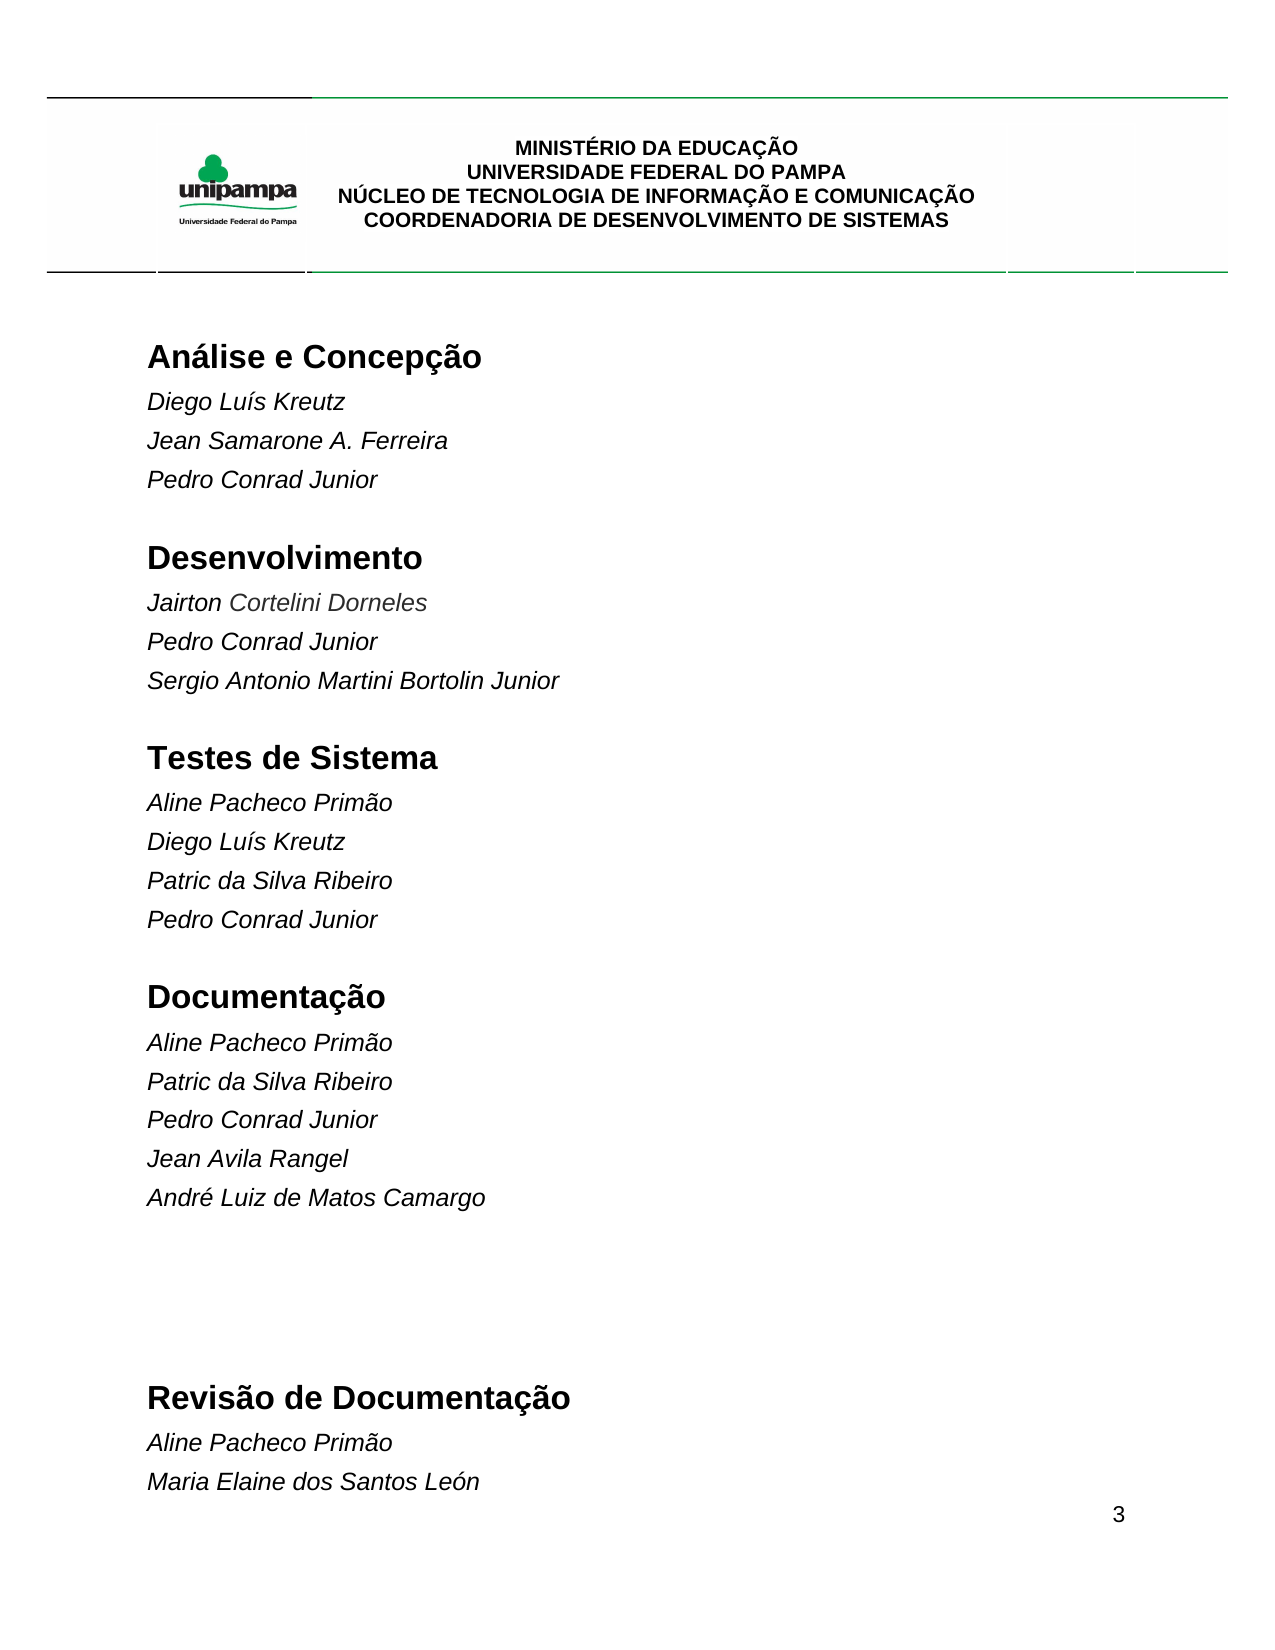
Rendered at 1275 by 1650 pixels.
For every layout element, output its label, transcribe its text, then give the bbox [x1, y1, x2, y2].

text Sergio Antonio Martini Bortolin Junior [147, 666, 1125, 694]
text Jairton Cortelini Dorneles [147, 588, 1125, 617]
text Pedro Conrad Junior [147, 905, 1125, 934]
text Revisão de Documentação [147, 1378, 1125, 1417]
text Aline Pacheco Primão [147, 788, 1125, 817]
text Diego Luís Kreutz [147, 387, 1125, 416]
text Aline Pacheco Primão [147, 1028, 1125, 1056]
text Análise e Concepção [147, 337, 1125, 376]
picture [307, 125, 1006, 273]
text Documentação [147, 977, 1125, 1016]
picture [1008, 125, 1134, 273]
text Jean Avila Rangel [147, 1144, 1125, 1173]
text Desenvolvimento [147, 538, 1125, 576]
picture [158, 125, 306, 273]
text Pedro Conrad Junior [147, 1106, 1125, 1134]
text Testes de Sistema [147, 738, 1125, 777]
text Pedro Conrad Junior [147, 627, 1125, 656]
text Patric da Silva Ribeiro [147, 866, 1125, 895]
text Pedro Conrad Junior [147, 465, 1125, 494]
text André Luiz de Matos Camargo [147, 1183, 1125, 1212]
text Maria Elaine dos Santos León [147, 1467, 1125, 1496]
text Aline Pacheco Primão [147, 1428, 1125, 1457]
text Diego Luís Kreutz [147, 827, 1125, 856]
picture [46, 97, 1228, 273]
text Patric da Silva Ribeiro [147, 1067, 1125, 1095]
text Jean Samarone A. Ferreira [147, 426, 1125, 455]
